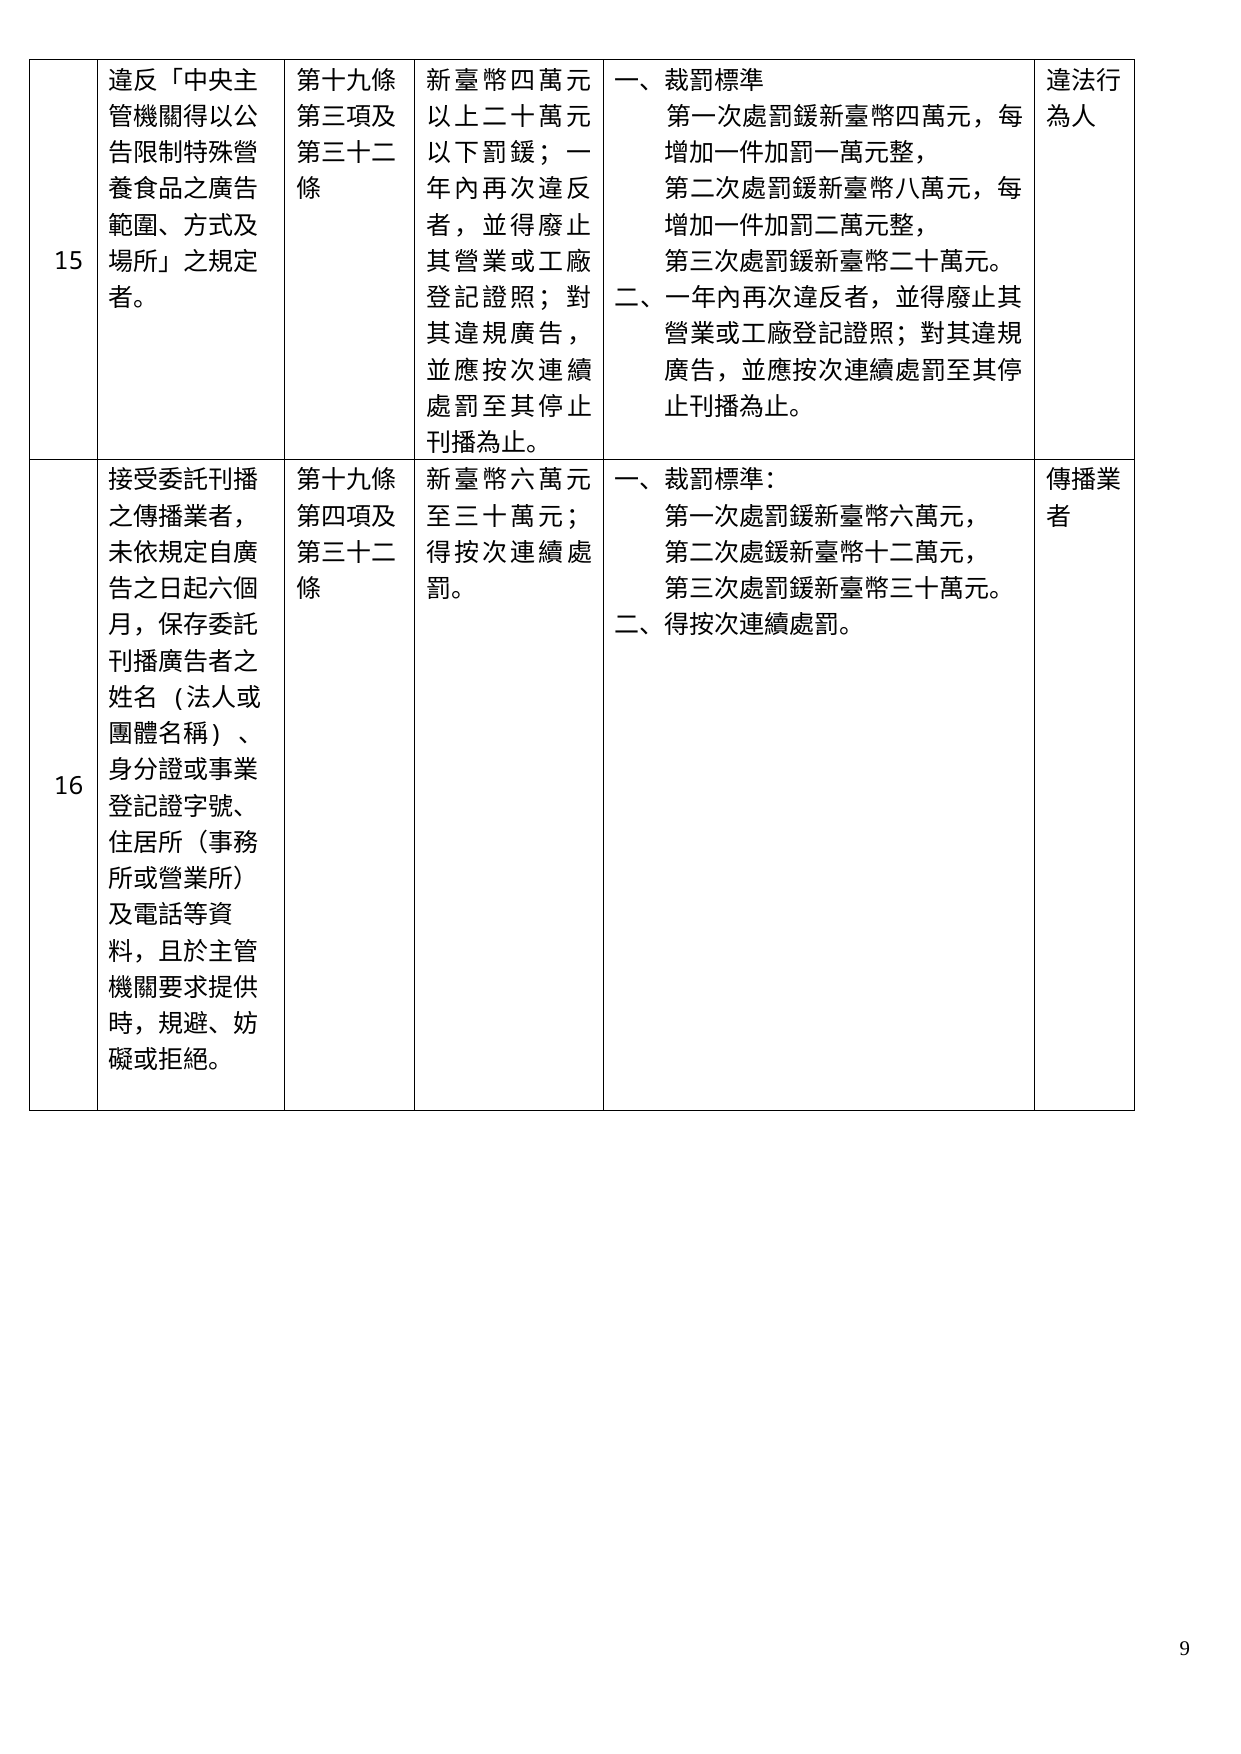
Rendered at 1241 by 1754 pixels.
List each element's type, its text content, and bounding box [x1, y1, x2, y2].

table_cell 第十九條第四項及 第三十二條 [285, 460, 414, 1110]
table_cell 新臺幣四萬元以上二十萬元以下罰鍰；一年內再次違反者，並得廢止其營業或工廠登記證照；對其違規廣告，並應按次連續處罰至其停止刊播為止。 [415, 60, 603, 459]
table_cell 傳播業者 [1035, 460, 1134, 1110]
table_cell 違反「中央主管機關得以公告限制特殊營養食品之廣告範圍、方式及場所」之規定者。 [98, 60, 284, 459]
table_cell 新臺幣六萬元至三十萬元；得按次連續處罰。 [415, 460, 603, 1110]
table_cell 違法行為人 [1035, 60, 1134, 459]
table_cell 15 [30, 60, 97, 459]
table_cell 16 [30, 460, 97, 1110]
table_cell 一、裁罰標準： 第一次處罰鍰新臺幣六萬元， 第二次處鍰新臺幣十二萬元， 第三次處罰鍰新臺幣三十萬元。 二、得按次連續處罰。 [604, 460, 1034, 1110]
table_cell 接受委託刊播之傳播業者，未依規定自廣告之日起六個月，保存委託刊播廣告者之姓名 (法人或團體名稱) 、身分證或事業登記證字號、住居所（事務所或營業所）及電話等資料，且於主管機關要求提供時，規避、妨礙或拒絕。 [98, 460, 284, 1110]
table_cell 第十九條第三項及 第三十二條 [285, 60, 414, 459]
table_cell 一、裁罰標準 第一次處罰鍰新臺幣四萬元，每增加一件加罰一萬元整， 第二次處罰鍰新臺幣八萬元，每增加一件加罰二萬元整， 第三次處罰鍰新臺幣二十萬元。 二、一年內再次違反者，並得廢止其營業或工廠登記證照；對其違規廣告，並應按次連續處罰至其停止刊播為止。 [604, 60, 1034, 459]
